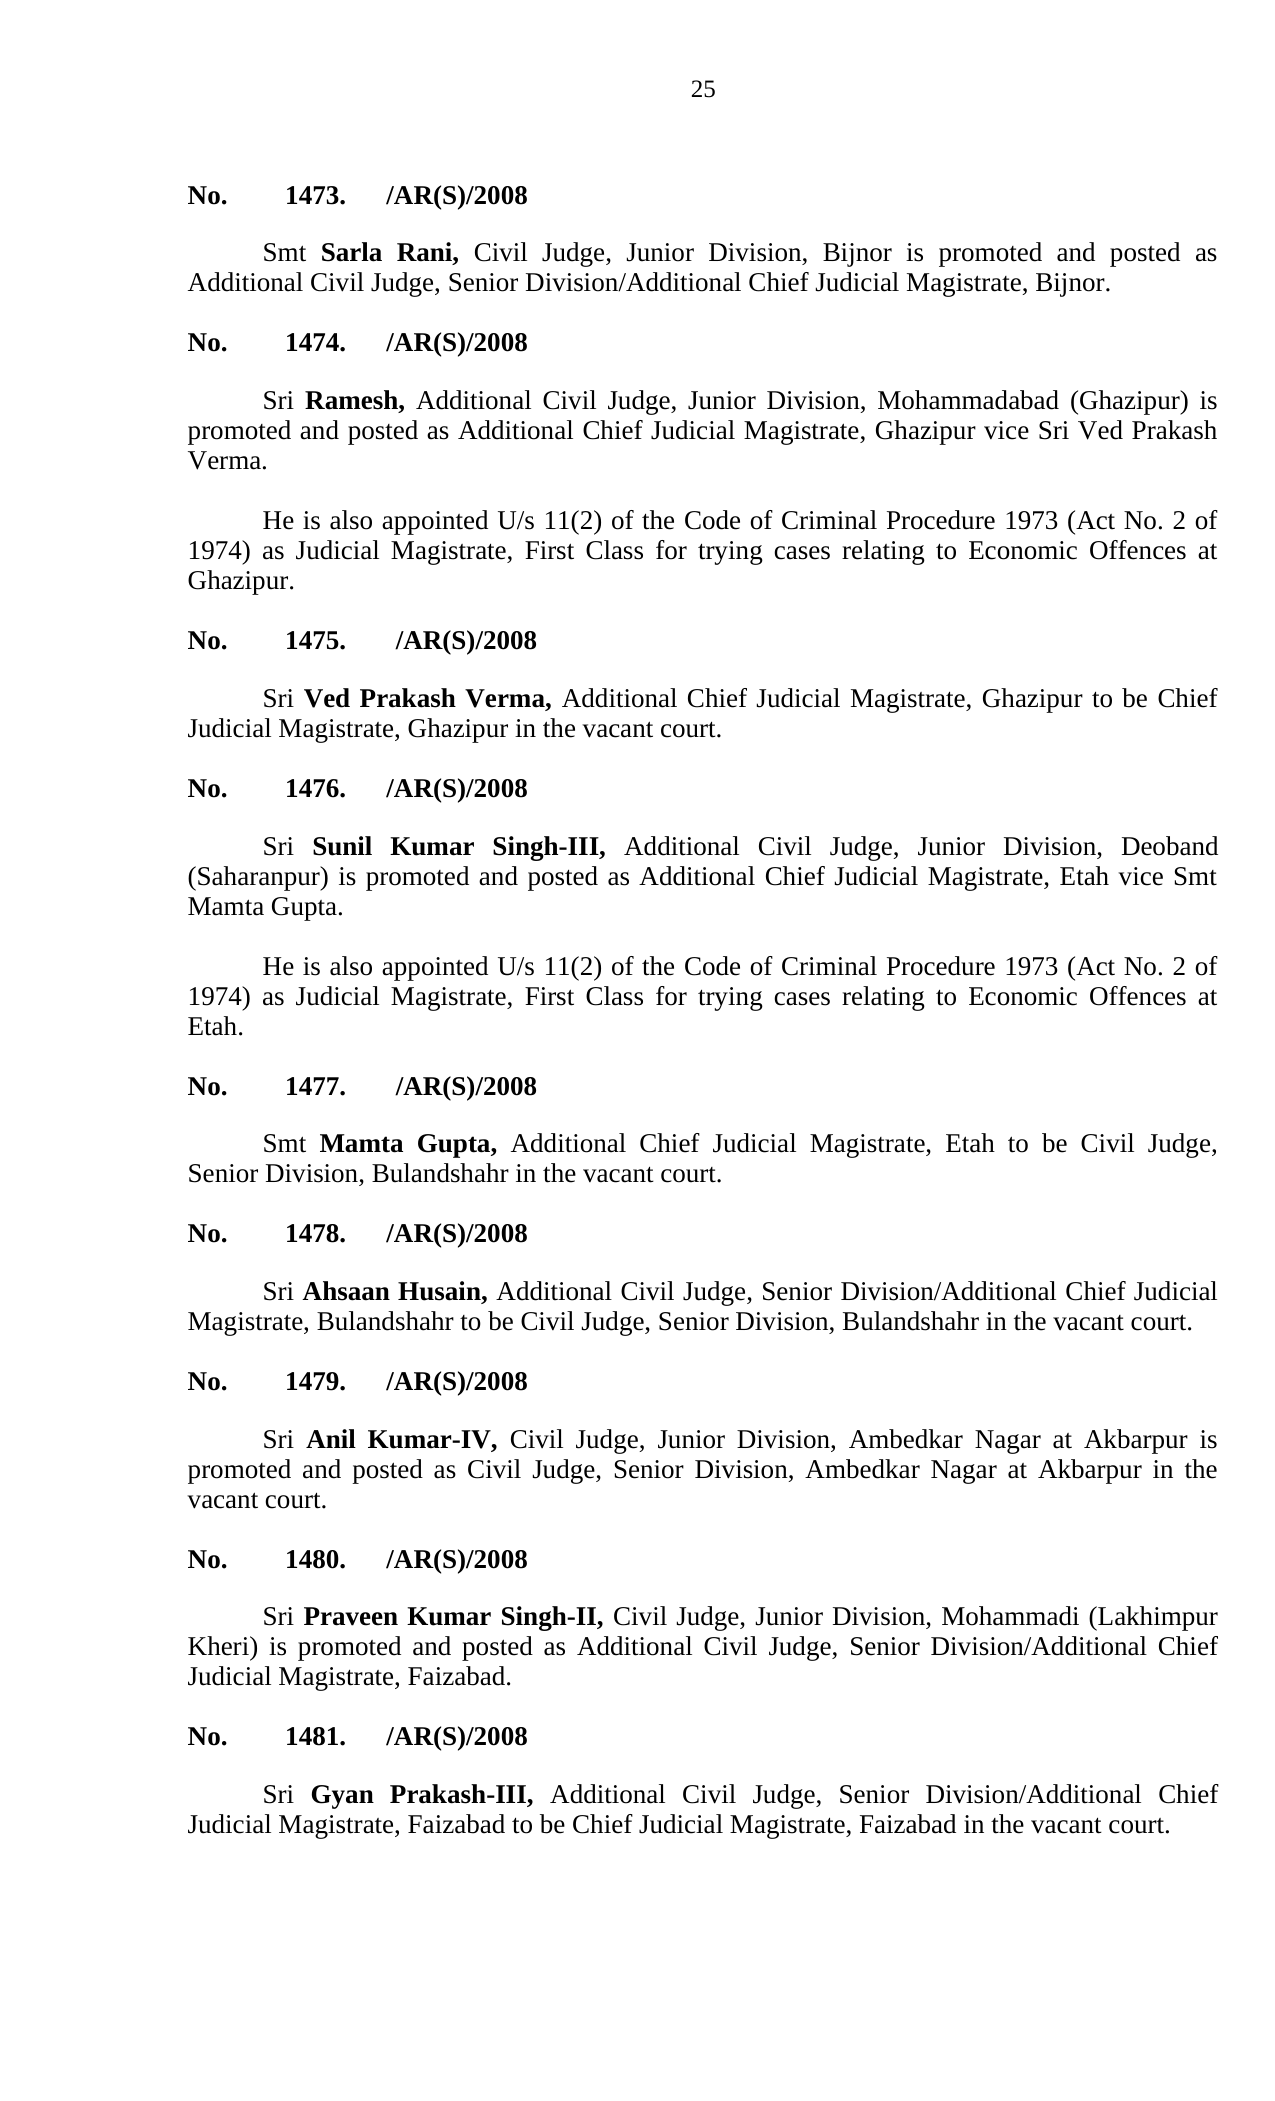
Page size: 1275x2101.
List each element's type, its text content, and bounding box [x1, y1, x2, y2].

text Sri Praveen Kumar Singh-II, Civil Judge, Junior Division, Mohammadi (Lakhimpur Kheri) is promoted and posted as Additional Civil Judge, Senior Division/Additional Chief Judicial Magistrate, Faizabad. [187, 1602, 1219, 1692]
table_header /AR(S)/2008 [375, 1219, 539, 1248]
table_header No. [176, 1544, 244, 1574]
table_header No. [176, 1722, 244, 1752]
table_header [244, 1219, 375, 1248]
table_header No. [176, 1366, 244, 1396]
table_header /AR(S)/2008 [384, 1071, 548, 1101]
table_header /AR(S)/2008 [375, 1722, 539, 1752]
table_header /AR(S)/2008 [375, 328, 539, 358]
text Sri Ved Prakash Verma, Additional Chief Judicial Magistrate, Ghazipur to be Chief Judicial Magistrate, Ghazipur in the vacant court. [187, 683, 1219, 743]
table_header /AR(S)/2008 [384, 625, 548, 655]
table_header No. [176, 773, 244, 803]
text Sri Anil Kumar-IV, Civil Judge, Junior Division, Ambedkar Nagar at Akbarpur is promoted and posted as Civil Judge, Senior Division, Ambedkar Nagar at Akbarpur in the vacant court. [187, 1424, 1219, 1514]
table_header [244, 1722, 375, 1752]
table_header /AR(S)/2008 [375, 1366, 539, 1396]
table_header [244, 1544, 375, 1574]
text Sri Gyan Prakash-III, Additional Civil Judge, Senior Division/Additional Chief Judicial Magistrate, Faizabad to be Chief Judicial Magistrate, Faizabad in the vacant court. [187, 1779, 1219, 1839]
text He is also appointed U/s 11(2) of the Code of Criminal Procedure 1973 (Act No. 2 of 1974) as Judicial Magistrate, First Class for trying cases relating to Economic Offences at Etah. [187, 951, 1219, 1041]
text Sri Ahsaan Husain, Additional Civil Judge, Senior Division/Additional Chief Judicial Magistrate, Bulandshahr to be Civil Judge, Senior Division, Bulandshahr in the vacant court. [187, 1276, 1219, 1336]
table_header No. [176, 328, 244, 358]
table_header No. [176, 1219, 244, 1248]
table_header [244, 773, 375, 803]
text Sri Sunil Kumar Singh-III, Additional Civil Judge, Junior Division, Deoband (Saharanpur) is promoted and posted as Additional Chief Judicial Magistrate, Etah vice Smt Mamta Gupta. [187, 831, 1219, 921]
table_header /AR(S)/2008 [375, 773, 539, 803]
table_header [244, 180, 375, 210]
text He is also appointed U/s 11(2) of the Code of Criminal Procedure 1973 (Act No. 2 of 1974) as Judicial Magistrate, First Class for trying cases relating to Economic Offences at Ghazipur. [187, 505, 1219, 595]
table_header No. [176, 625, 244, 655]
text Smt Sarla Rani, Civil Judge, Junior Division, Bijnor is promoted and posted as Additional Civil Judge, Senior Division/Additional Chief Judicial Magistrate, Bijnor. [187, 238, 1219, 298]
table_header /AR(S)/2008 [375, 1544, 539, 1574]
table_header No. [176, 180, 244, 210]
text Sri Ramesh, Additional Civil Judge, Junior Division, Mohammadabad (Ghazipur) is promoted and posted as Additional Chief Judicial Magistrate, Ghazipur vice Sri Ved Prakash Verma. [187, 385, 1219, 475]
text Smt Mamta Gupta, Additional Chief Judicial Magistrate, Etah to be Civil Judge, Senior Division, Bulandshahr in the vacant court. [187, 1128, 1219, 1188]
table_header /AR(S)/2008 [375, 180, 539, 210]
table_header No. [176, 1071, 244, 1101]
table_header [244, 328, 375, 358]
table_header [244, 1071, 384, 1101]
table_header [244, 1366, 375, 1396]
table_header [244, 625, 384, 655]
